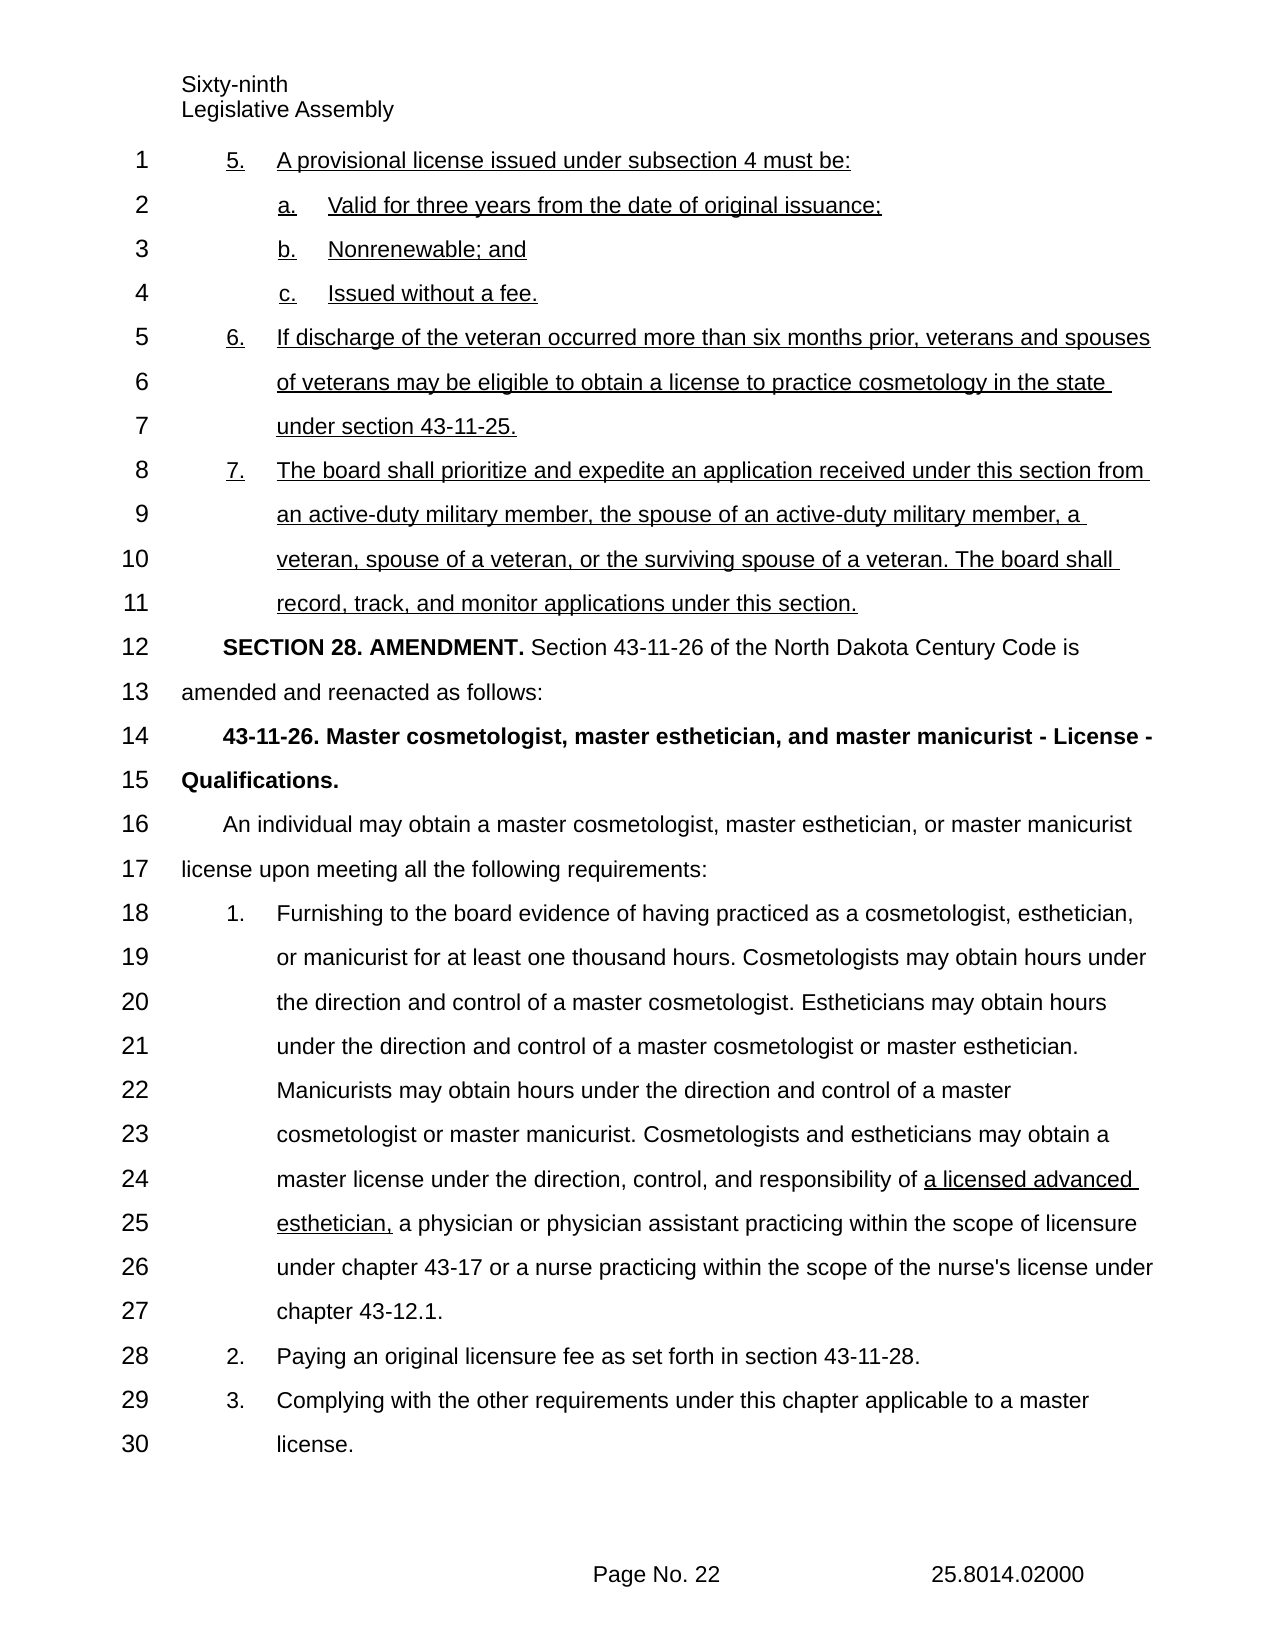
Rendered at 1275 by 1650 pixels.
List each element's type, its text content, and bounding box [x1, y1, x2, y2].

subtitle 43‑11‑26. Master cosmetologist, master esthetician, and master manicurist ‑ License ‑ Qualifications. [181, 709, 1154, 797]
text b. Nonrenewable; and [181, 222, 1154, 266]
text An individual may obtain a master cosmetologist, master esthetician, or master manicurist license upon meeting all the following requirements: [181, 797, 1154, 886]
text 1. Furnishing to the board evidence of having practiced as a cosmetologist, esthetician, or manicurist for at least one thousand hours. Cosmetologists may obtain hours under the direction and control of a master cosmetologist. Estheticians may obtain hours under the direction and control of a master cosmetologist or master esthetician. Manicurists may obtain hours under the direction and control of a master cosmetologist or master manicurist. Cosmetologists and estheticians may obtain a master license under the direction, control, and responsibility of a licensed advanced esthetician, a physician or physician assistant practicing within the scope of licensure under chapter 43‑17 or a nurse practicing within the scope of the nurse's license under chapter 43‑12.1. [181, 886, 1154, 1329]
text 7. The board shall prioritize and expedite an application received under this section from an active-duty military member, the spouse of an active-duty military member, a veteran, spouse of a veteran, or the surviving spouse of a veteran. The board shall record, track, and monitor applications under this section. [181, 443, 1154, 620]
text 6. If discharge of the veteran occurred more than six months prior, veterans and spouses of veterans may be eligible to obtain a license to practice cosmetology in the state under section 43‑11‑25. [181, 310, 1154, 443]
text SECTION 28. AMENDMENT. Section 43‑11‑26 of the North Dakota Century Code is amended and reenacted as follows: [181, 620, 1154, 709]
text 3. Complying with the other requirements under this chapter applicable to a master license. [181, 1373, 1154, 1461]
text 5. A provisional license issued under subsection 4 must be: [181, 133, 1154, 178]
text a. Valid for three years from the date of original issuance; [181, 178, 1154, 222]
text c. Issued without a fee. [181, 266, 1154, 310]
text 2. Paying an original licensure fee as set forth in section 43‑11‑28. [181, 1329, 1154, 1373]
